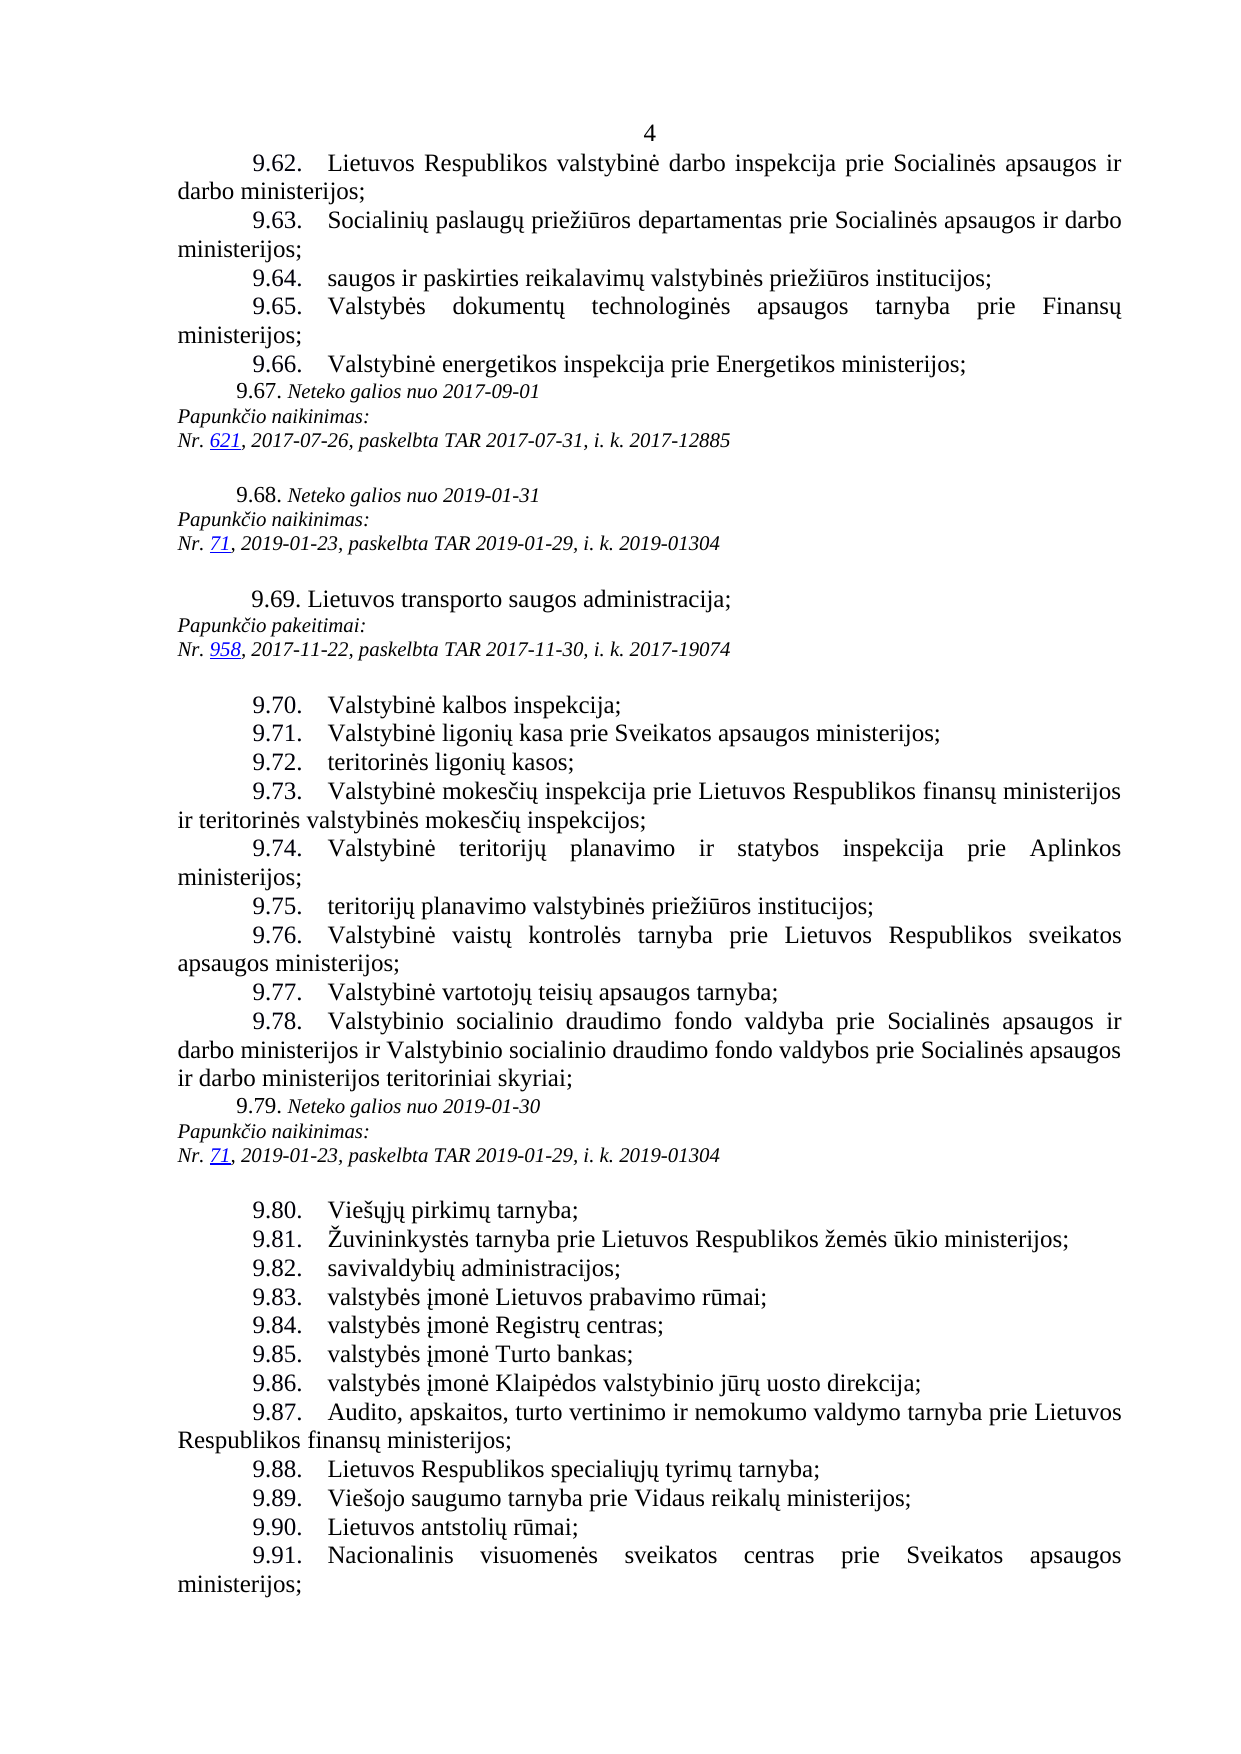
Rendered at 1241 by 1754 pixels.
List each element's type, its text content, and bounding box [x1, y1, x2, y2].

text 9.88. Lietuvos Respublikos specialiųjų tyrimų tarnyba; [177, 1454, 1122, 1483]
text 9.66. Valstybinė energetikos inspekcija prie Energetikos ministerijos; [177, 349, 1122, 378]
text 9.78. Valstybinio socialinio draudimo fondo valdyba prie Socialinės apsaugos ir darbo ministerijos ir Valstybinio socialinio draudimo fondo valdybos prie Socialinės apsaugos ir darbo ministerijos teritoriniai skyriai; [177, 1006, 1122, 1092]
text 9.70. Valstybinė kalbos inspekcija; [177, 690, 1122, 718]
text 9.71. Valstybinė ligonių kasa prie Sveikatos apsaugos ministerijos; [177, 718, 1122, 747]
text 9.75. teritorijų planavimo valstybinės priežiūros institucijos; [177, 891, 1122, 920]
text 9.90. Lietuvos antstolių rūmai; [177, 1512, 1122, 1540]
text 9.73. Valstybinė mokesčių inspekcija prie Lietuvos Respublikos finansų ministerijos ir teritorinės valstybinės mokesčių inspekcijos; [177, 776, 1122, 833]
text 9.64. saugos ir paskirties reikalavimų valstybinės priežiūros institucijos; [177, 263, 1122, 291]
text 9.82. savivaldybių administracijos; [177, 1253, 1122, 1282]
text 9.65. Valstybės dokumentų technologinės apsaugos tarnyba prie Finansų ministerijos; [177, 291, 1122, 349]
text 9.87. Audito, apskaitos, turto vertinimo ir nemokumo valdymo tarnyba prie Lietuvos Respublikos finansų ministerijos; [177, 1397, 1122, 1454]
text 9.76. Valstybinė vaistų kontrolės tarnyba prie Lietuvos Respublikos sveikatos apsaugos ministerijos; [177, 920, 1122, 977]
text 9.86. valstybės įmonė Klaipėdos valstybinio jūrų uosto direkcija; [177, 1368, 1122, 1397]
text Nr. 958, 2017-11-22, paskelbta TAR 2017-11-30, i. k. 2017-19074 [177, 637, 1122, 661]
text Papunkčio naikinimas: [177, 404, 1122, 428]
text Papunkčio naikinimas: [177, 1118, 1122, 1143]
text 9.89. Viešojo saugumo tarnyba prie Vidaus reikalų ministerijos; [177, 1483, 1122, 1512]
text 9.84. valstybės įmonė Registrų centras; [177, 1310, 1122, 1339]
text 9.74. Valstybinė teritorijų planavimo ir statybos inspekcija prie Aplinkos ministerijos; [177, 833, 1122, 891]
text 9.62. Lietuvos Respublikos valstybinė darbo inspekcija prie Socialinės apsaugos ir darbo ministerijos; [177, 148, 1122, 205]
text 9.81. Žuvininkystės tarnyba prie Lietuvos Respublikos žemės ūkio ministerijos; [177, 1224, 1122, 1253]
text Papunkčio pakeitimai: [177, 613, 1122, 637]
text 9.69. Lietuvos transporto saugos administracija; [177, 584, 1122, 613]
text 9.83. valstybės įmonė Lietuvos prabavimo rūmai; [177, 1282, 1122, 1310]
text 9.85. valstybės įmonė Turto bankas; [177, 1339, 1122, 1368]
text 9.72. teritorinės ligonių kasos; [177, 747, 1122, 776]
text 9.79. Neteko galios nuo 2019-01-30 [177, 1092, 1122, 1118]
text Nr. 71, 2019-01-23, paskelbta TAR 2019-01-29, i. k. 2019-01304 [177, 531, 1122, 555]
text 9.77. Valstybinė vartotojų teisių apsaugos tarnyba; [177, 977, 1122, 1006]
text 9.68. Neteko galios nuo 2019-01-31 [177, 481, 1122, 507]
text Nr. 621, 2017-07-26, paskelbta TAR 2017-07-31, i. k. 2017-12885 [177, 428, 1122, 452]
text 9.63. Socialinių paslaugų priežiūros departamentas prie Socialinės apsaugos ir darbo ministerijos; [177, 205, 1122, 263]
text Papunkčio naikinimas: [177, 507, 1122, 531]
text 9.67. Neteko galios nuo 2017-09-01 [177, 378, 1122, 404]
text 9.80. Viešųjų pirkimų tarnyba; [177, 1195, 1122, 1224]
text 9.91. Nacionalinis visuomenės sveikatos centras prie Sveikatos apsaugos ministerijos; [177, 1540, 1122, 1598]
text Nr. 71, 2019-01-23, paskelbta TAR 2019-01-29, i. k. 2019-01304 [177, 1143, 1122, 1167]
